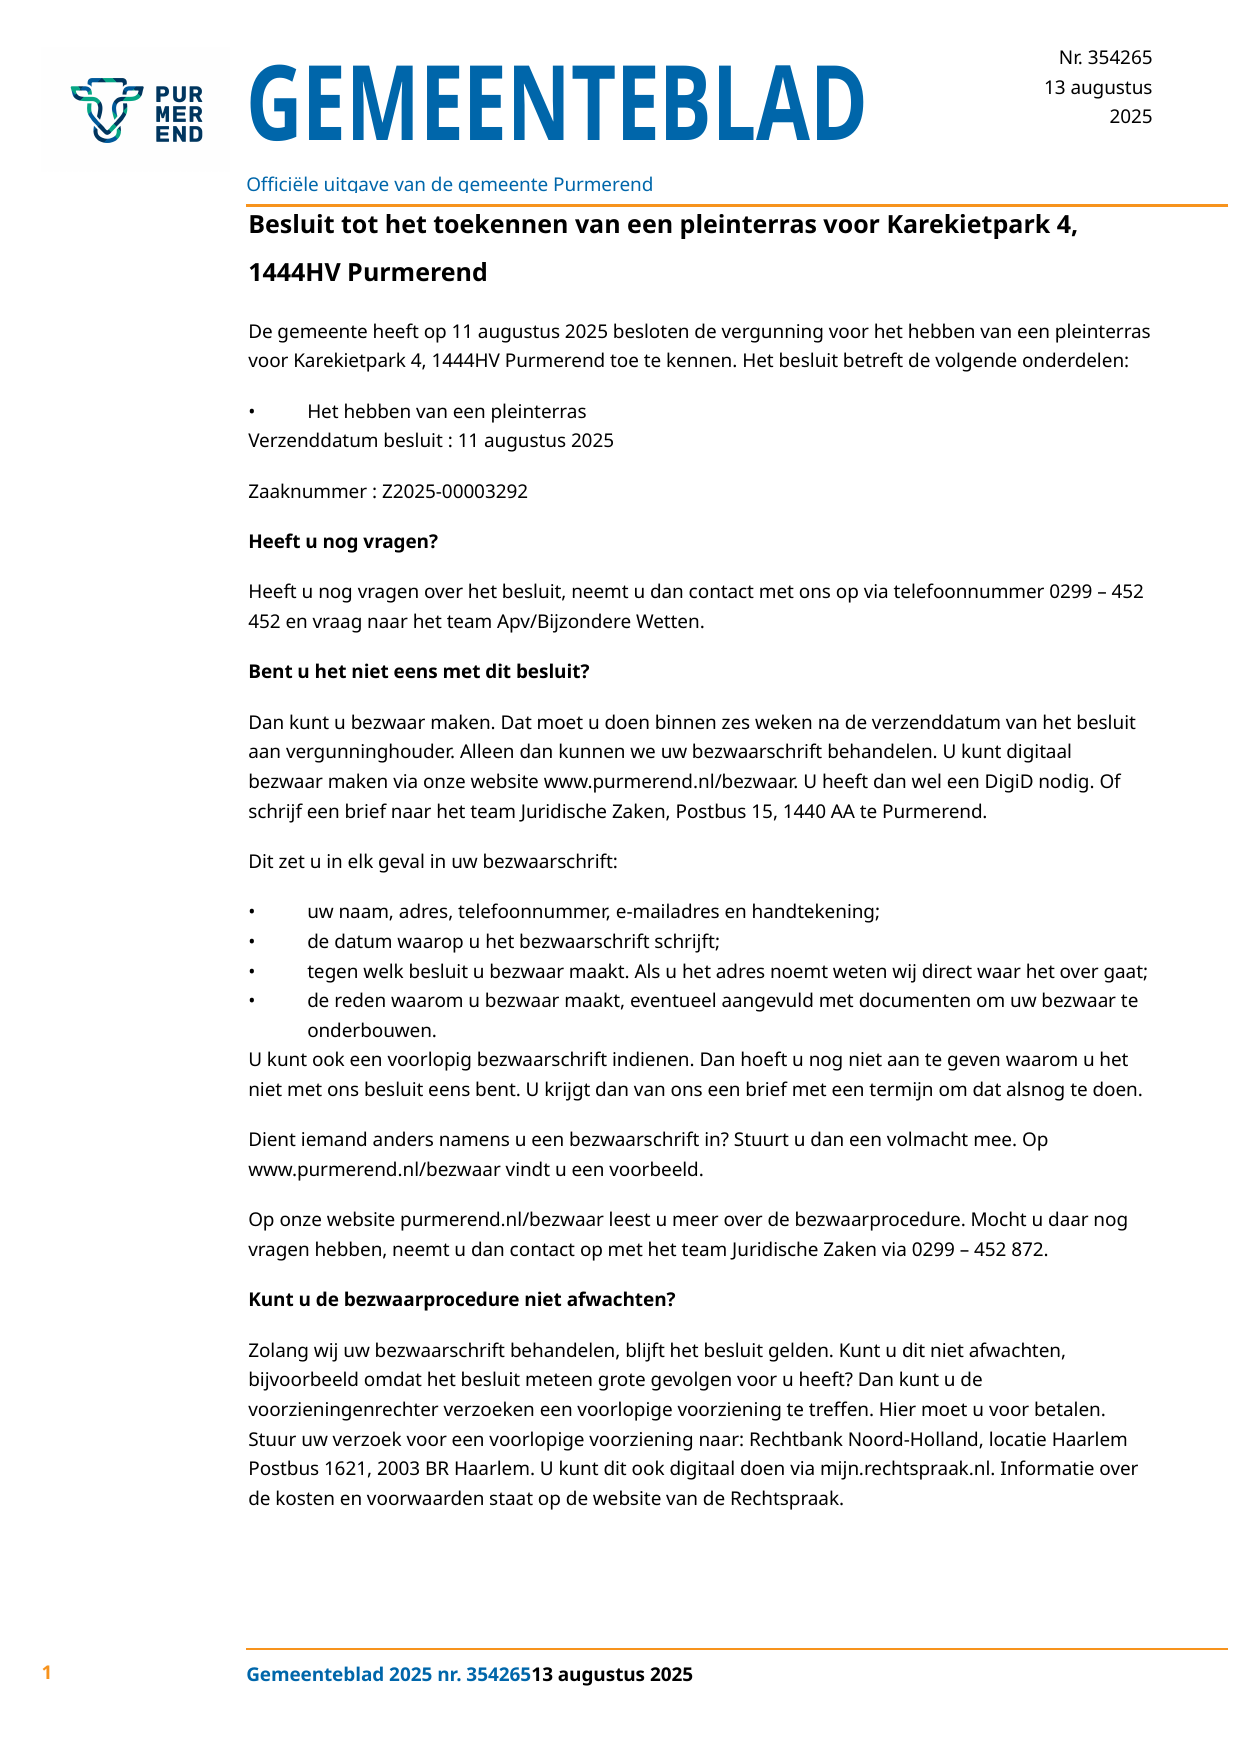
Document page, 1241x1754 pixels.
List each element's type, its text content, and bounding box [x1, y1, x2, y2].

text Bent u het niet eens met dit besluit? [248, 659, 1152, 684]
list de datum waarop u het bezwaarschrift schrijft; [248, 928, 1152, 954]
list uw naam, adres, telefoonnummer, e-mailadres en handtekening; [248, 899, 1152, 924]
text Heeft u nog vragen over het besluit, neemt u dan contact met ons op via telefoonnummer 0299 – 452 452 en vraag naar het team Apv/Bijzondere Wetten. [248, 579, 1152, 634]
text Op onze website purmerend.nl/bezwaar leest u meer over de bezwaarprocedure. Mocht u daar nog vragen hebben, neemt u dan contact op met het team Juridische Zaken via 0299 – 452 872. [248, 1207, 1152, 1262]
text Heeft u nog vragen? [248, 528, 1152, 554]
text Kunt u de bezwaarprocedure niet afwachten? [248, 1287, 1152, 1312]
list de reden waarom u bezwaar maakt, eventueel aangevuld met documenten om uw bezwaar te onderbouwen. [248, 987, 1152, 1043]
text Besluit tot het toekennen van een pleinterras voor Karekietpark 4, 1444HV Purmerend [248, 207, 1152, 288]
text Dient iemand anders namens u een bezwaarschrift in? Stuurt u dan een volmacht mee. Op www.purmerend.nl/bezwaar vindt u een voorbeeld. [248, 1127, 1152, 1182]
text Dan kunt u bezwaar maken. Dat moet u doen binnen zes weken na de verzenddatum van het besluit aan vergunninghouder. Alleen dan kunnen we uw bezwaarschrift behandelen. U kunt digitaal bezwaar maken via onze website www.purmerend.nl/bezwaar. U heeft dan wel een DigiD nodig. Of schrijf een brief naar het team Juridische Zaken, Postbus 15, 1440 AA te Purmerend. [248, 709, 1152, 824]
list tegen welk besluit u bezwaar maakt. Als u het adres noemt weten wij direct waar het over gaat; [248, 958, 1152, 984]
list Het hebben van een pleinterras [248, 398, 1152, 424]
text De gemeente heeft op 11 augustus 2025 besloten de vergunning voor het hebben van een pleinterras voor Karekietpark 4, 1444HV Purmerend toe te kennen. Het besluit betreft de volgende onderdelen: [248, 318, 1152, 373]
text U kunt ook een voorlopig bezwaarschrift indienen. Dan hoeft u nog niet aan te geven waarom u het niet met ons besluit eens bent. U krijgt dan van ons een brief met een termijn om dat alsnog te doen. [248, 1047, 1152, 1102]
text Zaaknummer : Z2025-00003292 [248, 478, 1152, 504]
picture [41, 47, 231, 172]
text Dit zet u in elk geval in uw bezwaarschrift: [248, 848, 1152, 874]
text Verzenddatum besluit : 11 augustus 2025 [248, 427, 1152, 453]
text Zolang wij uw bezwaarschrift behandelen, blijft het besluit gelden. Kunt u dit niet afwachten, bijvoorbeeld omdat het besluit meteen grote gevolgen voor u heeft? Dan kunt u de voorzieningenrechter verzoeken een voorlopige voorziening te treffen. Hier moet u voor betalen. Stuur uw verzoek voor een voorlopige voorziening naar: Rechtbank Noord-Holland, locatie Haarlem Postbus 1621, 2003 BR Haarlem. U kunt dit ook digitaal doen via mijn.rechtspraak.nl. Informatie over de kosten en voorwaarden staat op de website van de Rechtspraak. [248, 1337, 1152, 1511]
